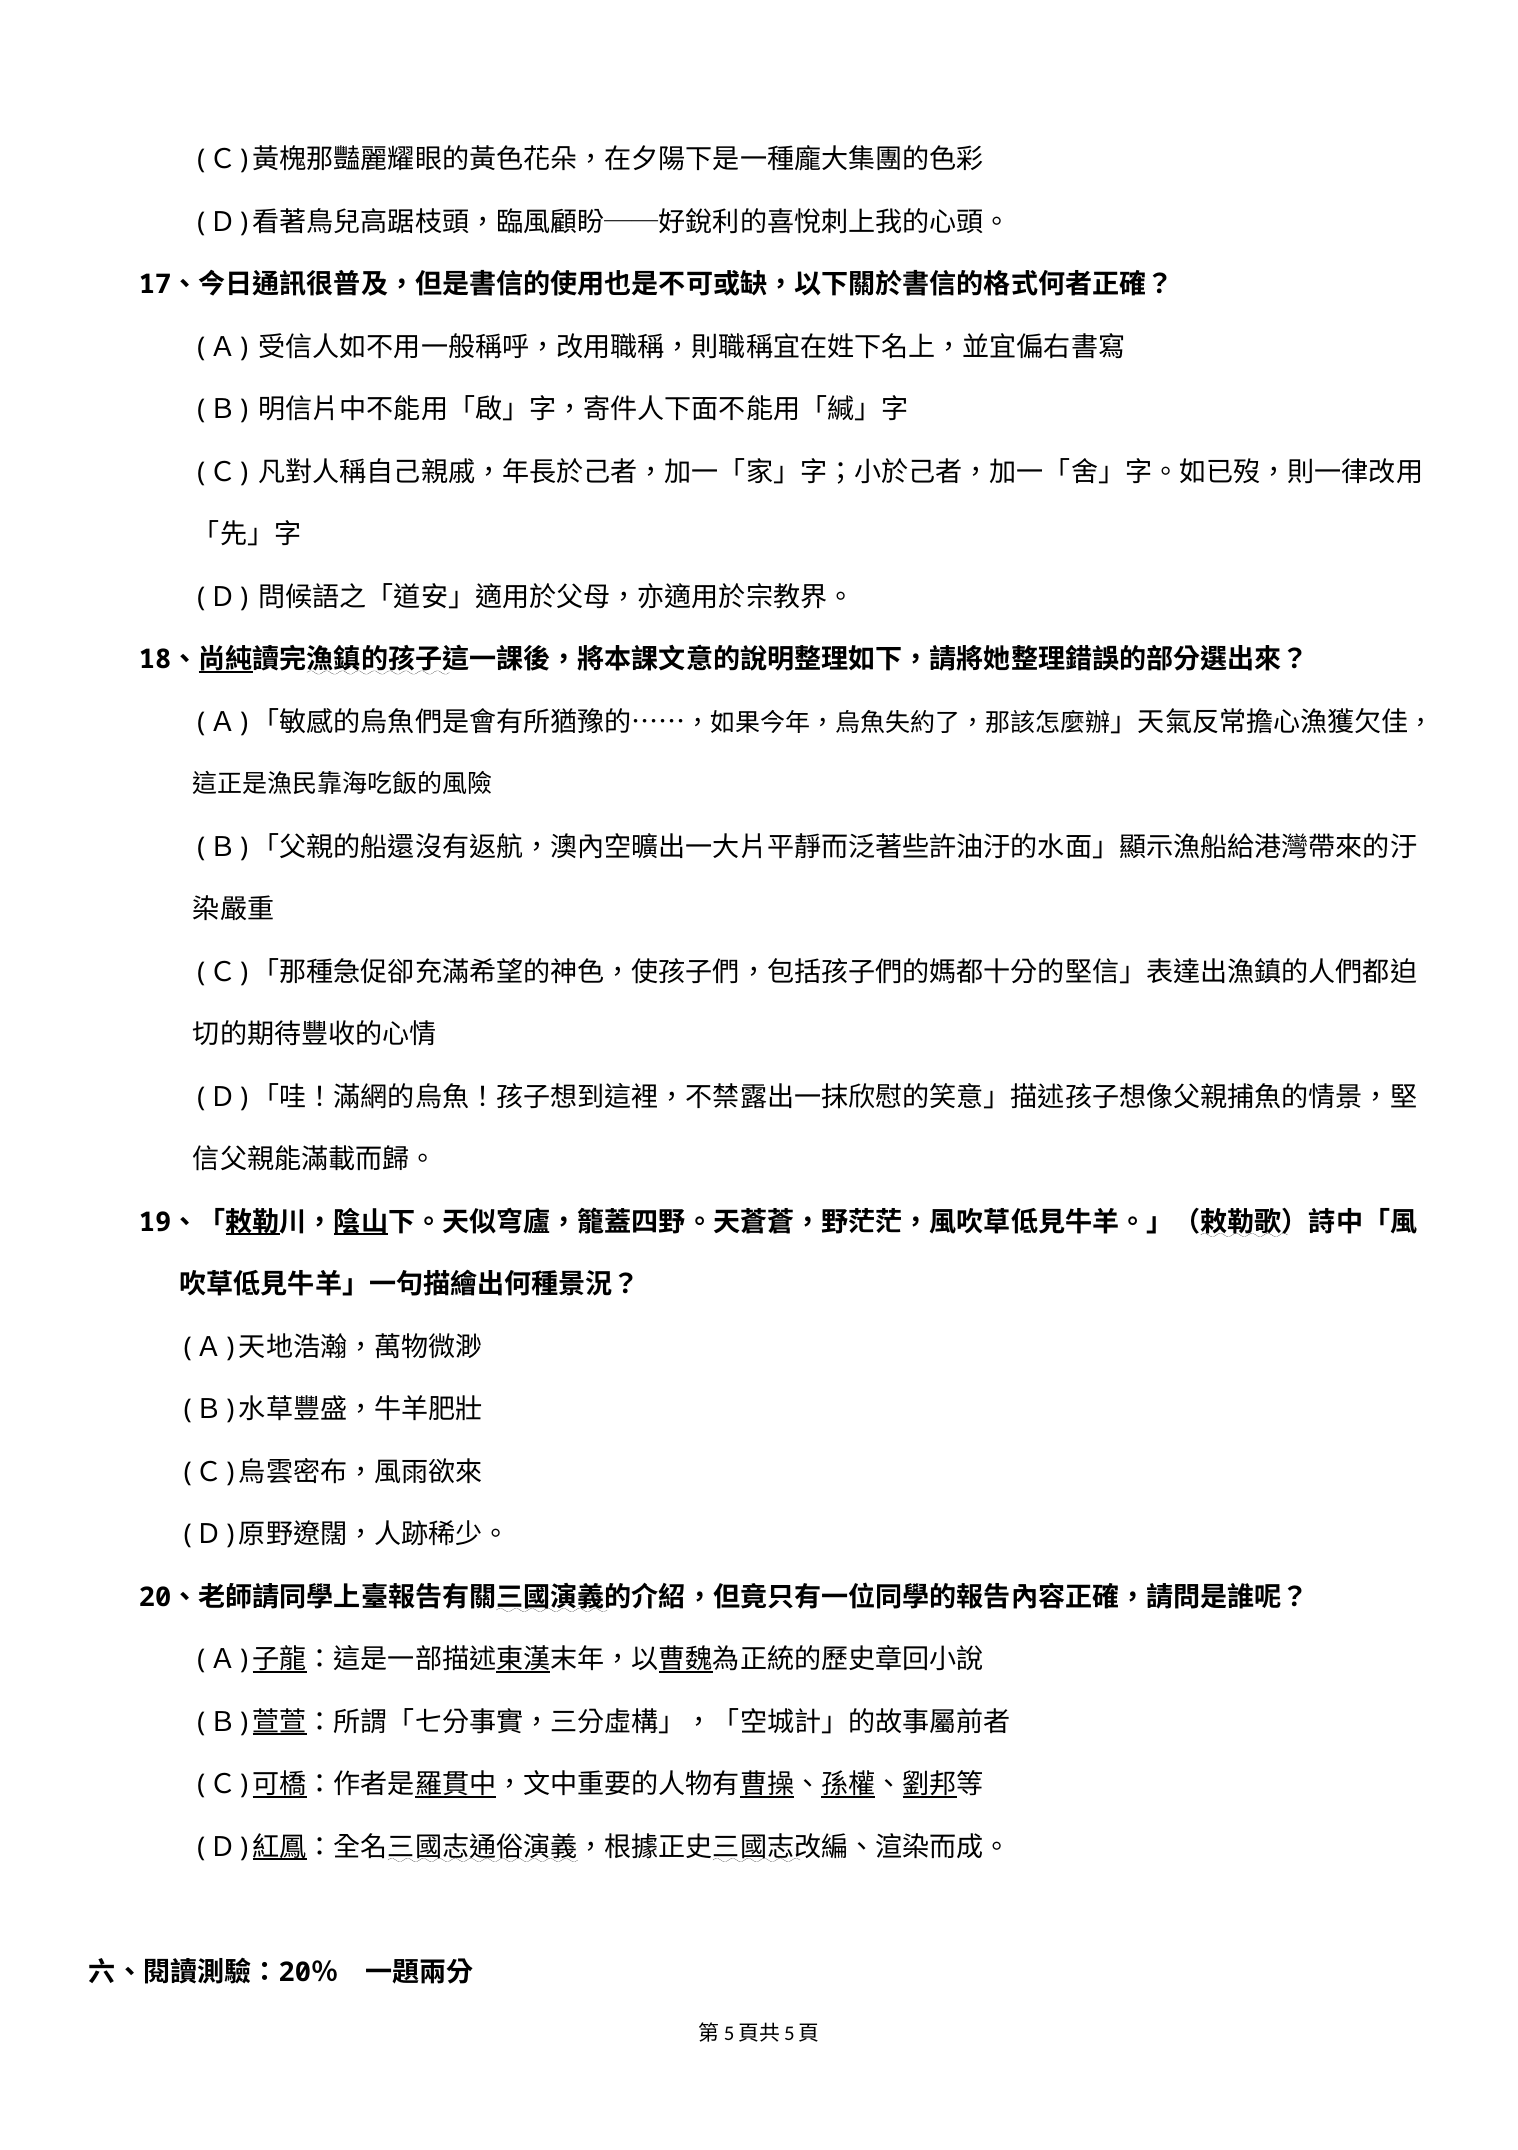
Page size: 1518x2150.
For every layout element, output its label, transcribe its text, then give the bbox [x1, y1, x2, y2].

text (Ｃ)「那種急促卻充滿希望的神色，使孩子們，包括孩子們的媽都十分的堅信」表達出漁鎮的人們都迫切的期待豐收的心情 [193, 927, 1429, 1052]
text (Ｄ)原野遼闊，人跡稀少。 [179, 1490, 1429, 1552]
text (Ｄ)紅鳳：全名三國志通俗演義，根據正史三國志改編、渲染而成。 [193, 1802, 1429, 1865]
text (Ａ) 受信人如不用一般稱呼，改用職稱，則職稱宜在姓下名上，並宜偏右書寫 [193, 302, 1429, 365]
text (Ｄ) 問候語之「道安」適用於父母，亦適用於宗教界。 [193, 552, 1429, 615]
text (Ａ)「敏感的烏魚們是會有所猶豫的……，如果今年，烏魚失約了，那該怎麼辦」天氣反常擔心漁獲欠佳，這正是漁民靠海吃飯的風險 [193, 677, 1429, 802]
text 19、「敕勒川，陰山下。天似穹廬，籠蓋四野。天蒼蒼，野茫茫，風吹草低見牛羊。」（敕勒歌）詩中「風吹草低見牛羊」一句描繪出何種景況？ [139, 1177, 1429, 1302]
text (Ｂ)「父親的船還沒有返航，澳內空曠出一大片平靜而泛著些許油汙的水面」顯示漁船給港灣帶來的汙染嚴重 [193, 802, 1429, 927]
text (Ａ)子龍：這是一部描述東漢末年，以曹魏為正統的歷史章回小說 [193, 1615, 1429, 1677]
text (Ｄ)看著鳥兒高踞枝頭，臨風顧盼──好銳利的喜悅刺上我的心頭。 [193, 177, 1429, 240]
text 17、今日通訊很普及，但是書信的使用也是不可或缺，以下關於書信的格式何者正確？ [139, 240, 1429, 302]
text 六、閱讀測驗：20％ 一題兩分 [89, 1927, 1429, 1990]
text (Ａ)天地浩瀚，萬物微渺 [179, 1302, 1429, 1365]
text (Ｃ)黃槐那豔麗耀眼的黃色花朵，在夕陽下是一種龐大集團的色彩 [193, 115, 1429, 177]
text (Ｂ)水草豐盛，牛羊肥壯 [179, 1365, 1429, 1427]
text 20、老師請同學上臺報告有關三國演義的介紹，但竟只有一位同學的報告內容正確，請問是誰呢？ [139, 1552, 1429, 1615]
text 18、尚純讀完漁鎮的孩子這一課後，將本課文意的說明整理如下，請將她整理錯誤的部分選出來？ [139, 615, 1429, 677]
text (Ｂ) 明信片中不能用「啟」字，寄件人下面不能用「緘」字 [193, 365, 1429, 427]
text (Ｄ)「哇！滿網的烏魚！孩子想到這裡，不禁露出一抹欣慰的笑意」描述孩子想像父親捕魚的情景，堅信父親能滿載而歸。 [193, 1052, 1429, 1177]
text (Ｂ)萱萱：所謂「七分事實，三分虛構」，「空城計」的故事屬前者 [193, 1677, 1429, 1740]
text (Ｃ)烏雲密布，風雨欲來 [179, 1427, 1429, 1490]
text (Ｃ)可橋：作者是羅貫中，文中重要的人物有曹操、孫權、劉邦等 [193, 1740, 1429, 1802]
text (Ｃ) 凡對人稱自己親戚，年長於己者，加一「家」字；小於己者，加一「舍」字。如已歿，則一律改用「先」字 [193, 427, 1429, 552]
